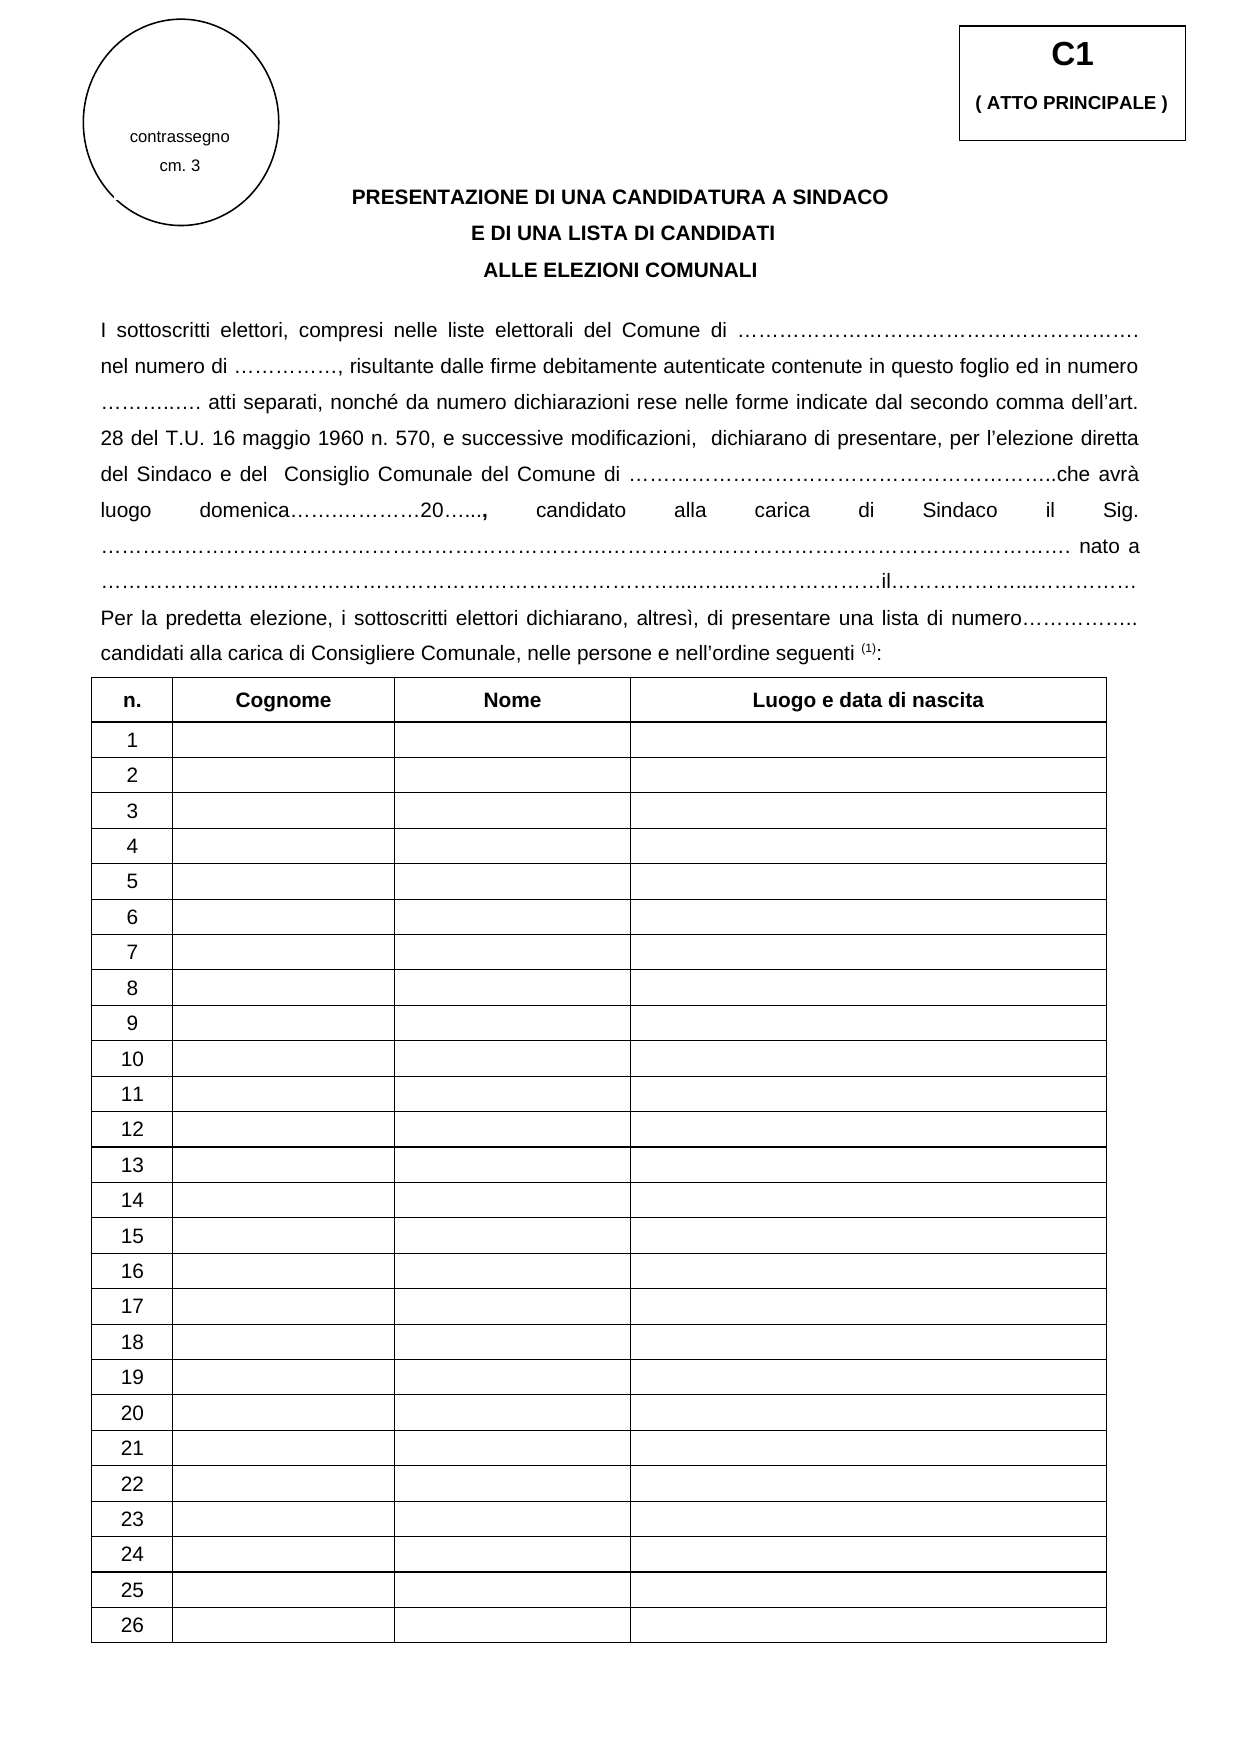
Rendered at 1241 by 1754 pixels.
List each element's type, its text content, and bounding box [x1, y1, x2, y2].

table_cell [395, 1502, 630, 1536]
table_cell [173, 1360, 394, 1394]
table_cell [631, 1041, 1106, 1076]
table_cell 14 [92, 1183, 172, 1217]
table_cell 17 [92, 1289, 172, 1323]
table_cell 15 [92, 1218, 172, 1253]
table_cell 24 [92, 1537, 172, 1571]
table_cell [631, 1077, 1106, 1111]
table_header Nome [395, 678, 630, 721]
table_cell 4 [92, 829, 172, 863]
table_cell [631, 793, 1106, 828]
table_cell 26 [92, 1608, 172, 1642]
table_cell [631, 1006, 1106, 1040]
table_cell [631, 935, 1106, 969]
table_cell [395, 1537, 630, 1571]
table_cell [395, 1466, 630, 1501]
table_cell [395, 1431, 630, 1465]
table_cell [173, 1502, 394, 1536]
table_cell [631, 1254, 1106, 1288]
table_cell [631, 900, 1106, 934]
table_cell [173, 1289, 394, 1323]
text ALLE ELEZIONI COMUNALI [100, 257, 1140, 281]
table_cell [395, 1006, 630, 1040]
table_cell [173, 864, 394, 898]
table_cell 2 [92, 758, 172, 792]
text PRESENTAZIONE DI UNA CANDIDATURA A SINDACO [239, 184, 1140, 208]
table_cell 6 [92, 900, 172, 934]
table_cell [631, 1183, 1106, 1217]
table_cell [631, 1466, 1106, 1501]
table_cell 16 [92, 1254, 172, 1288]
table_cell [173, 1041, 394, 1076]
table_cell [173, 1537, 394, 1571]
table_cell [631, 1608, 1106, 1642]
table_cell [395, 1395, 630, 1430]
table_cell [173, 758, 394, 792]
table_cell [395, 1112, 630, 1146]
table_cell [173, 1466, 394, 1501]
table_cell [173, 1431, 394, 1465]
table_cell [631, 1325, 1106, 1359]
table_cell [395, 1360, 630, 1394]
table_header Cognome [173, 678, 394, 721]
table_cell [173, 1325, 394, 1359]
table_cell 23 [92, 1502, 172, 1536]
table_cell [173, 723, 394, 757]
text I sottoscritti elettori, compresi nelle liste elettorali del Comune di …………………………………………………. nel numero di ……………, risultante dalle firme debitamente autenticate contenute in questo foglio ed in numero ………..…. atti separati, nonché da numero dichiarazioni rese nelle forme indicate dal secondo comma dell’art. 28 del T.U. 16 maggio 1960 n. 570, e successive modificazioni, dichiarano di presentare, per l’elezione diretta del Sindaco e del Consiglio Comunale del Comune di ……………………………………………………..che avrà luogo domenica…….…………20…..., candidato alla carica di Sindaco il Sig. ……………………………………………………………….…………………………………………………………. nato a ……………………..…………………………………………………....…...…………………il………………...…………… [100, 318, 1140, 593]
table_cell [173, 1077, 394, 1111]
table_cell [631, 829, 1106, 863]
table_cell [631, 1502, 1106, 1536]
table_cell [395, 864, 630, 898]
table_cell [173, 793, 394, 828]
table_cell 3 [92, 793, 172, 828]
table_cell [395, 1077, 630, 1111]
table_header Luogo e data di nascita [631, 678, 1106, 721]
table_cell 18 [92, 1325, 172, 1359]
table_cell 22 [92, 1466, 172, 1501]
table_cell [631, 864, 1106, 898]
table_cell [631, 1112, 1106, 1146]
table_cell [395, 758, 630, 792]
table_cell [395, 1183, 630, 1217]
table_cell 11 [92, 1077, 172, 1111]
table_cell 10 [92, 1041, 172, 1076]
table_cell 13 [92, 1148, 172, 1182]
table_cell [173, 829, 394, 863]
table_cell [173, 1112, 394, 1146]
table_cell [631, 758, 1106, 792]
table_cell [395, 935, 630, 969]
table_cell [395, 1289, 630, 1323]
table_cell [173, 1183, 394, 1217]
table_cell 19 [92, 1360, 172, 1394]
table_cell [395, 723, 630, 757]
table_cell [173, 900, 394, 934]
table_cell [395, 793, 630, 828]
table_cell [395, 829, 630, 863]
table_cell [631, 723, 1106, 757]
table_cell [173, 1573, 394, 1607]
table_cell [173, 1006, 394, 1040]
table_cell [173, 1254, 394, 1288]
table_cell [173, 1218, 394, 1253]
table_cell 7 [92, 935, 172, 969]
text Per la predetta elezione, i sottoscritti elettori dichiarano, altresì, di presentare una lista di numero…………….. candidati alla carica di Consigliere Comunale, nelle persone e nell’ordine seguenti (1): [100, 605, 1140, 665]
table_cell [395, 1608, 630, 1642]
table_cell 20 [92, 1395, 172, 1430]
table_cell [631, 1360, 1106, 1394]
table_cell [631, 1537, 1106, 1571]
table_cell [395, 1573, 630, 1607]
table_cell [395, 1148, 630, 1182]
table_cell [631, 1431, 1106, 1465]
table_header n. [92, 678, 172, 721]
text contrassegno cm. 3 [114, 127, 245, 175]
table_cell [395, 900, 630, 934]
table_cell [173, 935, 394, 969]
table_cell 8 [92, 970, 172, 1005]
table_cell [631, 1289, 1106, 1323]
table_cell [395, 1218, 630, 1253]
table_cell 5 [92, 864, 172, 898]
table_cell [173, 1608, 394, 1642]
table_cell 12 [92, 1112, 172, 1146]
table_cell [395, 1041, 630, 1076]
text E DI UNA LISTA DI CANDIDATI [100, 221, 1140, 245]
table_cell [395, 970, 630, 1005]
table_cell [395, 1325, 630, 1359]
table_cell [631, 1218, 1106, 1253]
table_cell [631, 1148, 1106, 1182]
table_cell [395, 1254, 630, 1288]
table_cell 9 [92, 1006, 172, 1040]
table_cell [631, 1395, 1106, 1430]
text ( ATTO PRINCIPALE ) [975, 92, 1170, 114]
table_cell [631, 970, 1106, 1005]
table_cell 25 [92, 1573, 172, 1607]
table_cell [631, 1573, 1106, 1607]
table_cell [173, 1395, 394, 1430]
table_cell [173, 970, 394, 1005]
table_cell [173, 1148, 394, 1182]
text C1 [975, 34, 1170, 73]
table_cell 21 [92, 1431, 172, 1465]
table_cell 1 [92, 723, 172, 757]
